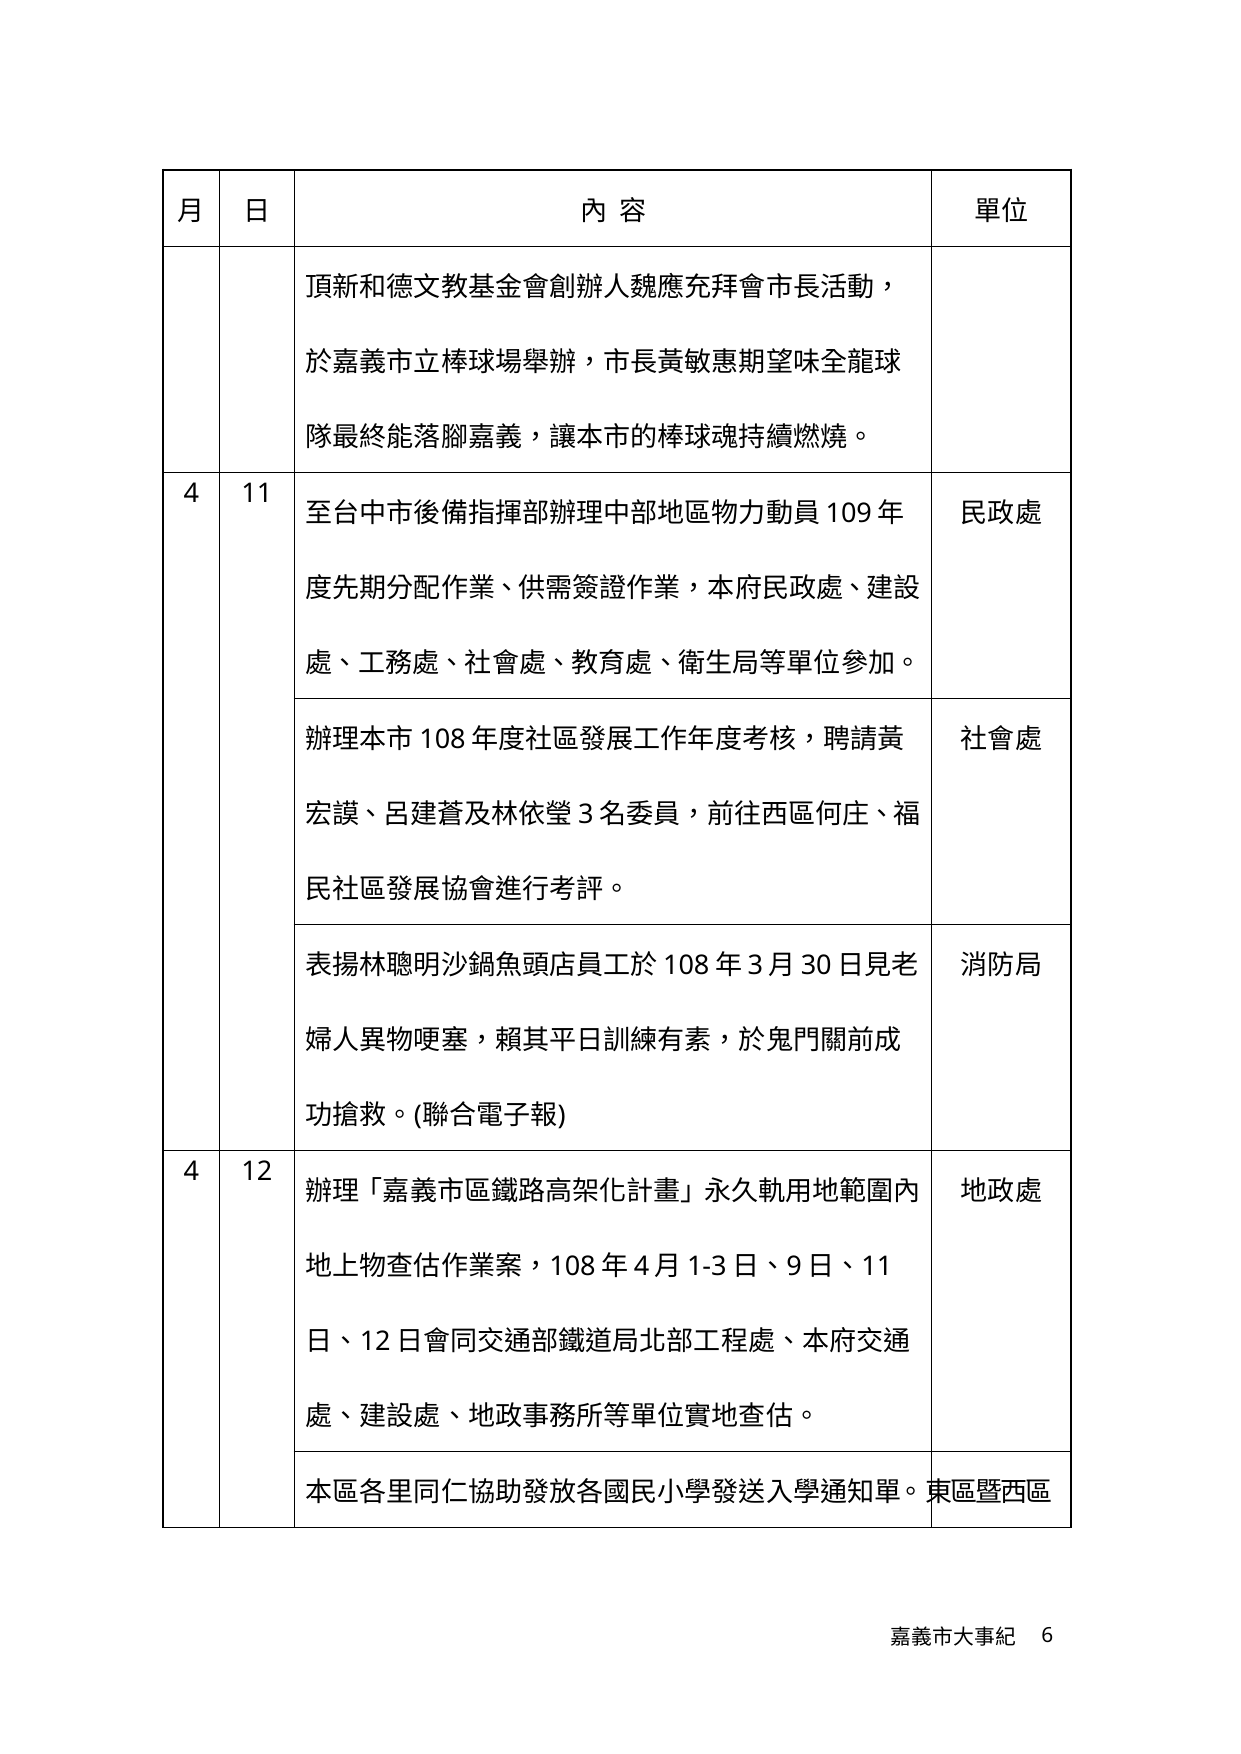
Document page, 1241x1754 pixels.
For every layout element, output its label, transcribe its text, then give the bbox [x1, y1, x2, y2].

table_header 內 容 [295, 171, 931, 246]
table_cell [932, 247, 1070, 472]
table_cell 4 [164, 473, 219, 1150]
table_cell 本區各里同仁協助發放各國民小學發送入學通知單。 [295, 1452, 931, 1527]
table_cell 辦理「嘉義市區鐵路高架化計畫」永久軌用地範圍內地上物查估作業案，108年4月1-3日、9日、11日、12日會同交通部鐵道局北部工程處、本府交通處、建設處、地政事務所等單位實地查估。 [295, 1151, 931, 1451]
table_cell 至台中市後備指揮部辦理中部地區物力動員109年度先期分配作業、供需簽證作業，本府民政處、建設處、工務處、社會處、教育處、衛生局等單位參加。 [295, 473, 931, 698]
table_header 月 [164, 171, 219, 246]
table_cell 4 [164, 1151, 219, 1527]
table_cell 表揚林聰明沙鍋魚頭店員工於108年3月30日見老婦人異物哽塞，賴其平日訓練有素，於鬼門關前成功搶救。(聯合電子報) [295, 925, 931, 1150]
table_header 單位 [932, 171, 1070, 246]
table_cell 12 [220, 1151, 294, 1527]
table_cell [164, 247, 219, 472]
table_cell 東區暨西區 區公所 [932, 1452, 1070, 1527]
table_cell 頂新和德文教基金會創辦人魏應充拜會市長活動，於嘉義市立棒球場舉辦，市長黃敏惠期望味全龍球隊最終能落腳嘉義，讓本市的棒球魂持續燃燒。 [295, 247, 931, 472]
table_cell [220, 247, 294, 472]
table_cell 民政處 [932, 473, 1070, 698]
table_cell 地政處 [932, 1151, 1070, 1451]
table_header 日 [220, 171, 294, 246]
table_cell 消防局 [932, 925, 1070, 1150]
table_cell 辦理本市108年度社區發展工作年度考核，聘請黃宏謨、呂建蒼及林依瑩3名委員，前往西區何庄、福民社區發展協會進行考評。 [295, 699, 931, 924]
table_cell 社會處 [932, 699, 1070, 924]
table_cell 11 [220, 473, 294, 1150]
